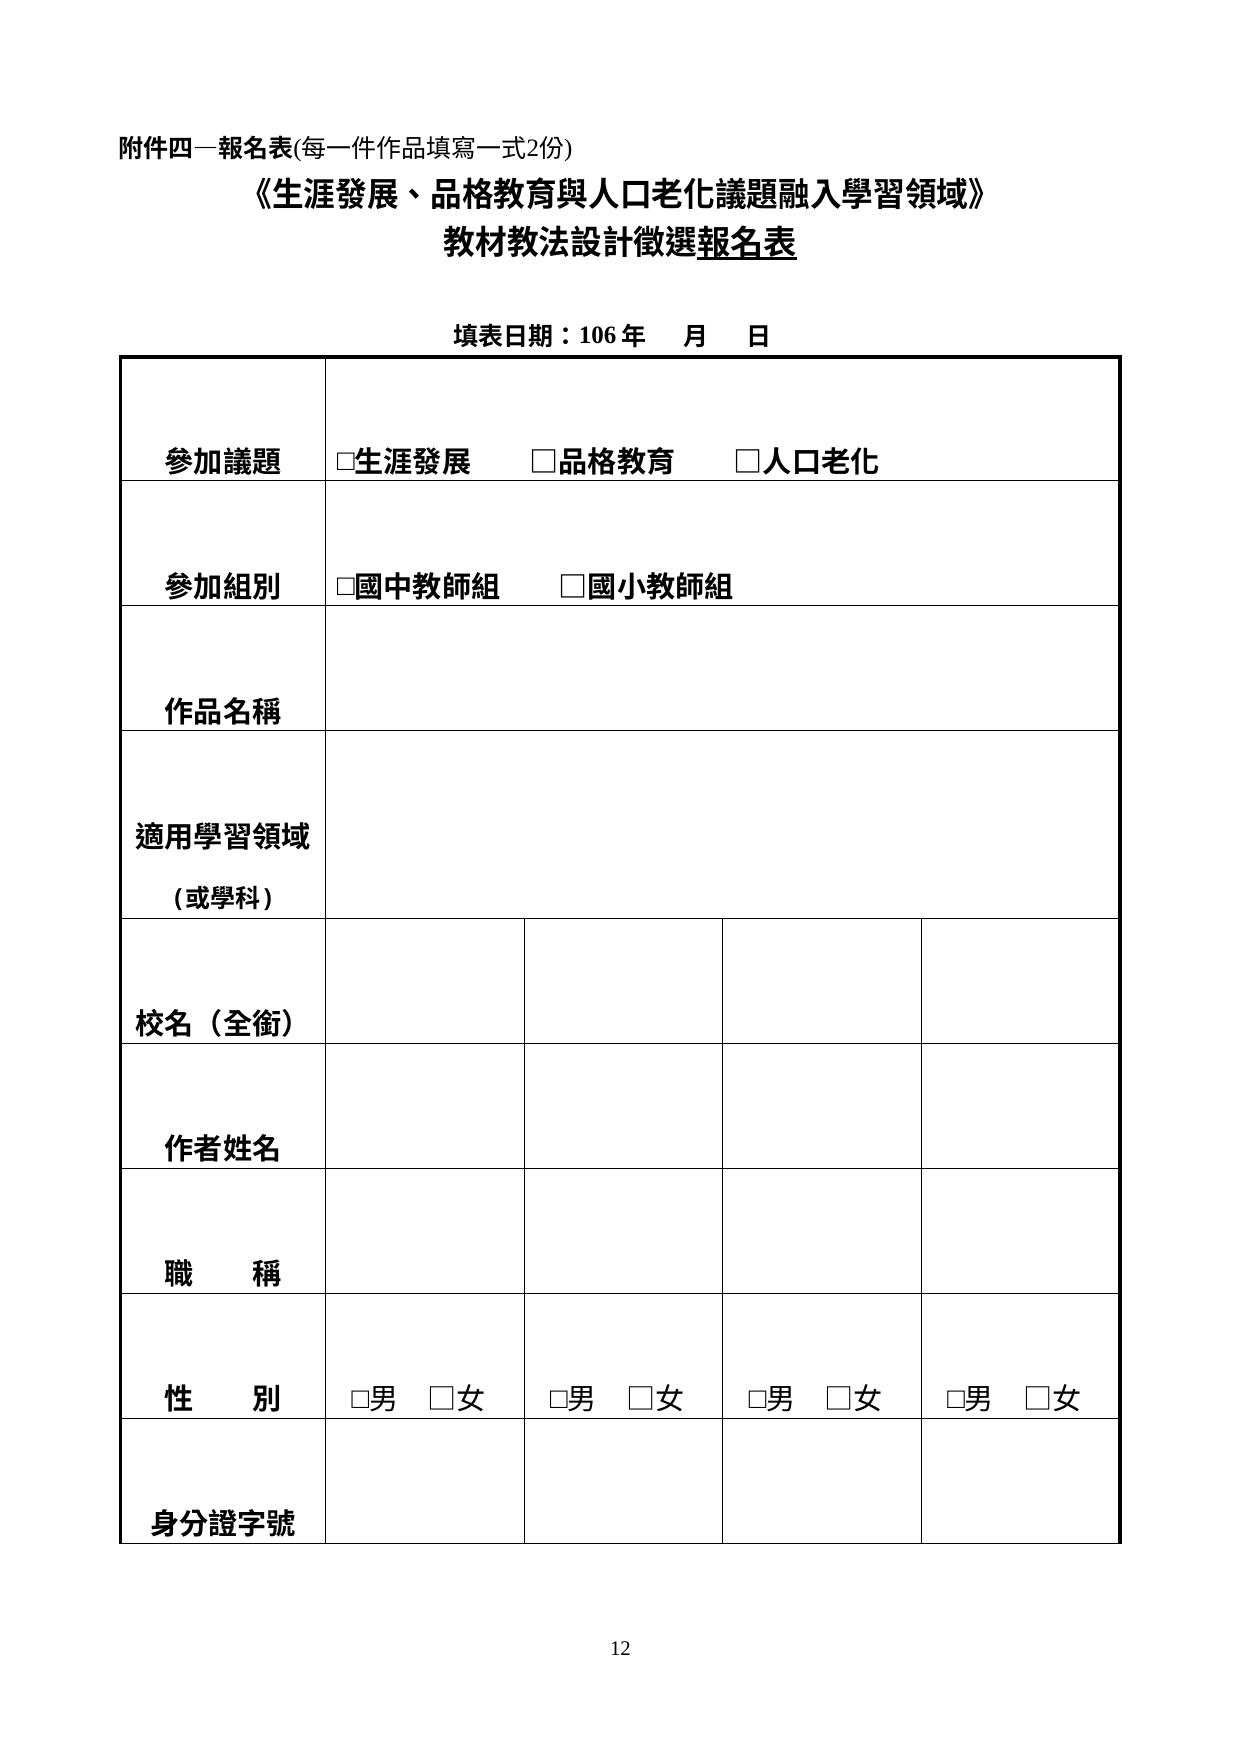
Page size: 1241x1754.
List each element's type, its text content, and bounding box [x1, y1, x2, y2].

table_cell [525, 1169, 722, 1293]
table_cell [525, 1419, 722, 1543]
text 《生涯發展、品格教育與人口老化議題融入學習領域》 [118, 168, 1122, 216]
table_cell 身分證字號 [122, 1419, 325, 1543]
table_cell [326, 1169, 524, 1293]
text 附件四—報名表(每一件作品填寫一式2份) [118, 105, 1122, 168]
table_cell [922, 1044, 1118, 1168]
table_cell [922, 1419, 1118, 1543]
table_cell [326, 919, 524, 1043]
table_cell [326, 1419, 524, 1543]
table_cell [723, 1419, 921, 1543]
table_header □生涯發展 □品格教育 □人口老化 [326, 359, 1118, 480]
table_cell [525, 919, 722, 1043]
table_cell □國中教師組 □國小教師組 [326, 481, 1118, 605]
table_cell 適用學習領域 (或學科) [122, 731, 325, 918]
table_header 參加議題 [122, 359, 325, 480]
table_cell □男 □女 [723, 1294, 921, 1418]
table_cell 作者姓名 [122, 1044, 325, 1168]
table_cell 校名（全銜） [122, 919, 325, 1043]
table_cell □男 □女 [326, 1294, 524, 1418]
text 教材教法設計徵選報名表 [118, 216, 1122, 264]
table_cell 作品名稱 [122, 606, 325, 730]
table_cell [723, 919, 921, 1043]
table_cell [525, 1044, 722, 1168]
table_cell [723, 1044, 921, 1168]
table_cell [326, 731, 1118, 918]
table_cell □男 □女 [922, 1294, 1118, 1418]
table_cell 性 別 [122, 1294, 325, 1418]
table_cell [326, 606, 1118, 730]
table_cell [922, 1169, 1118, 1293]
table_cell [922, 919, 1118, 1043]
table_cell [326, 1044, 524, 1168]
text 填表日期：106年 月 日 [118, 293, 1122, 355]
table_cell 職 稱 [122, 1169, 325, 1293]
table_cell [723, 1169, 921, 1293]
table_cell □男 □女 [525, 1294, 722, 1418]
table_cell 參加組別 [122, 481, 325, 605]
